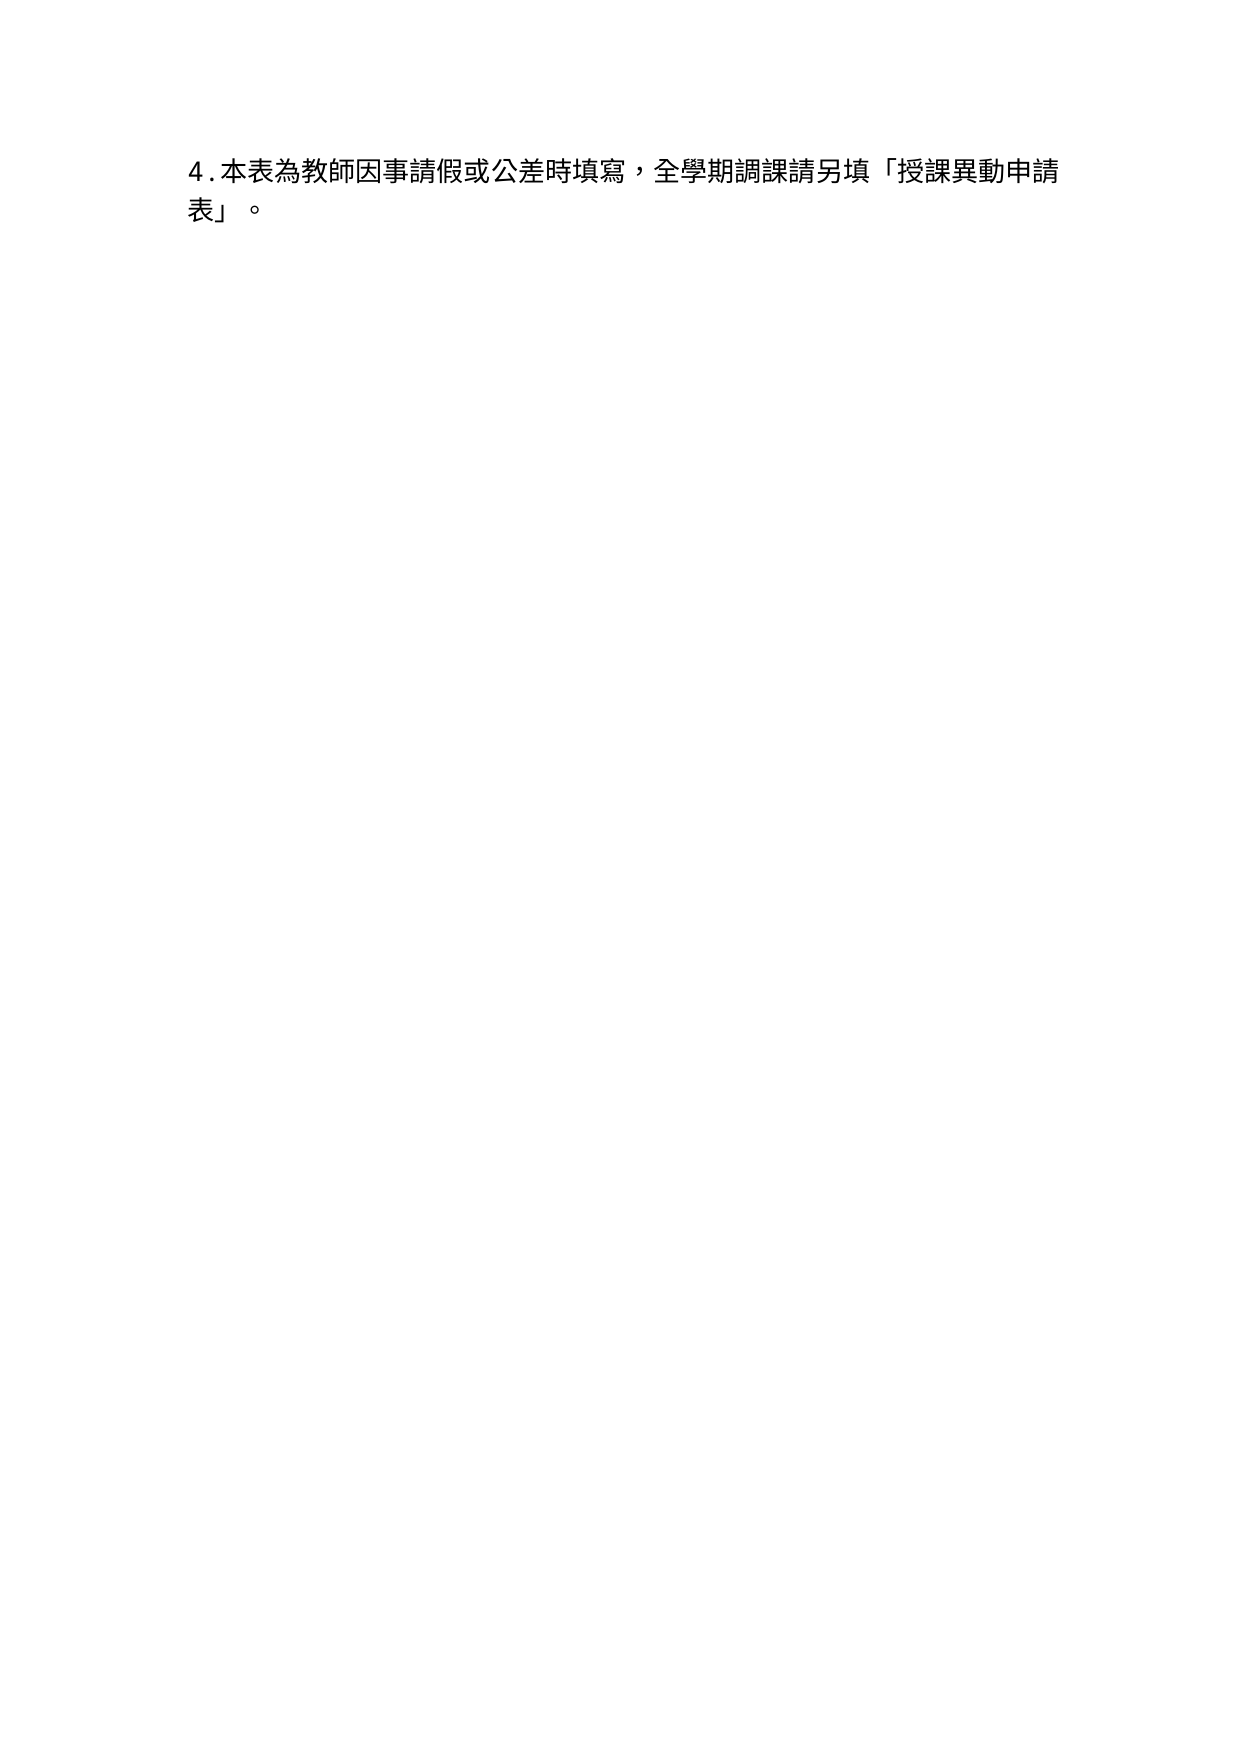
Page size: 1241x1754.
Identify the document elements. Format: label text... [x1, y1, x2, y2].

text 4.本表為教師因事請假或公差時填寫，全學期調課請另填「授課異動申請表」。 [187, 150, 1087, 229]
